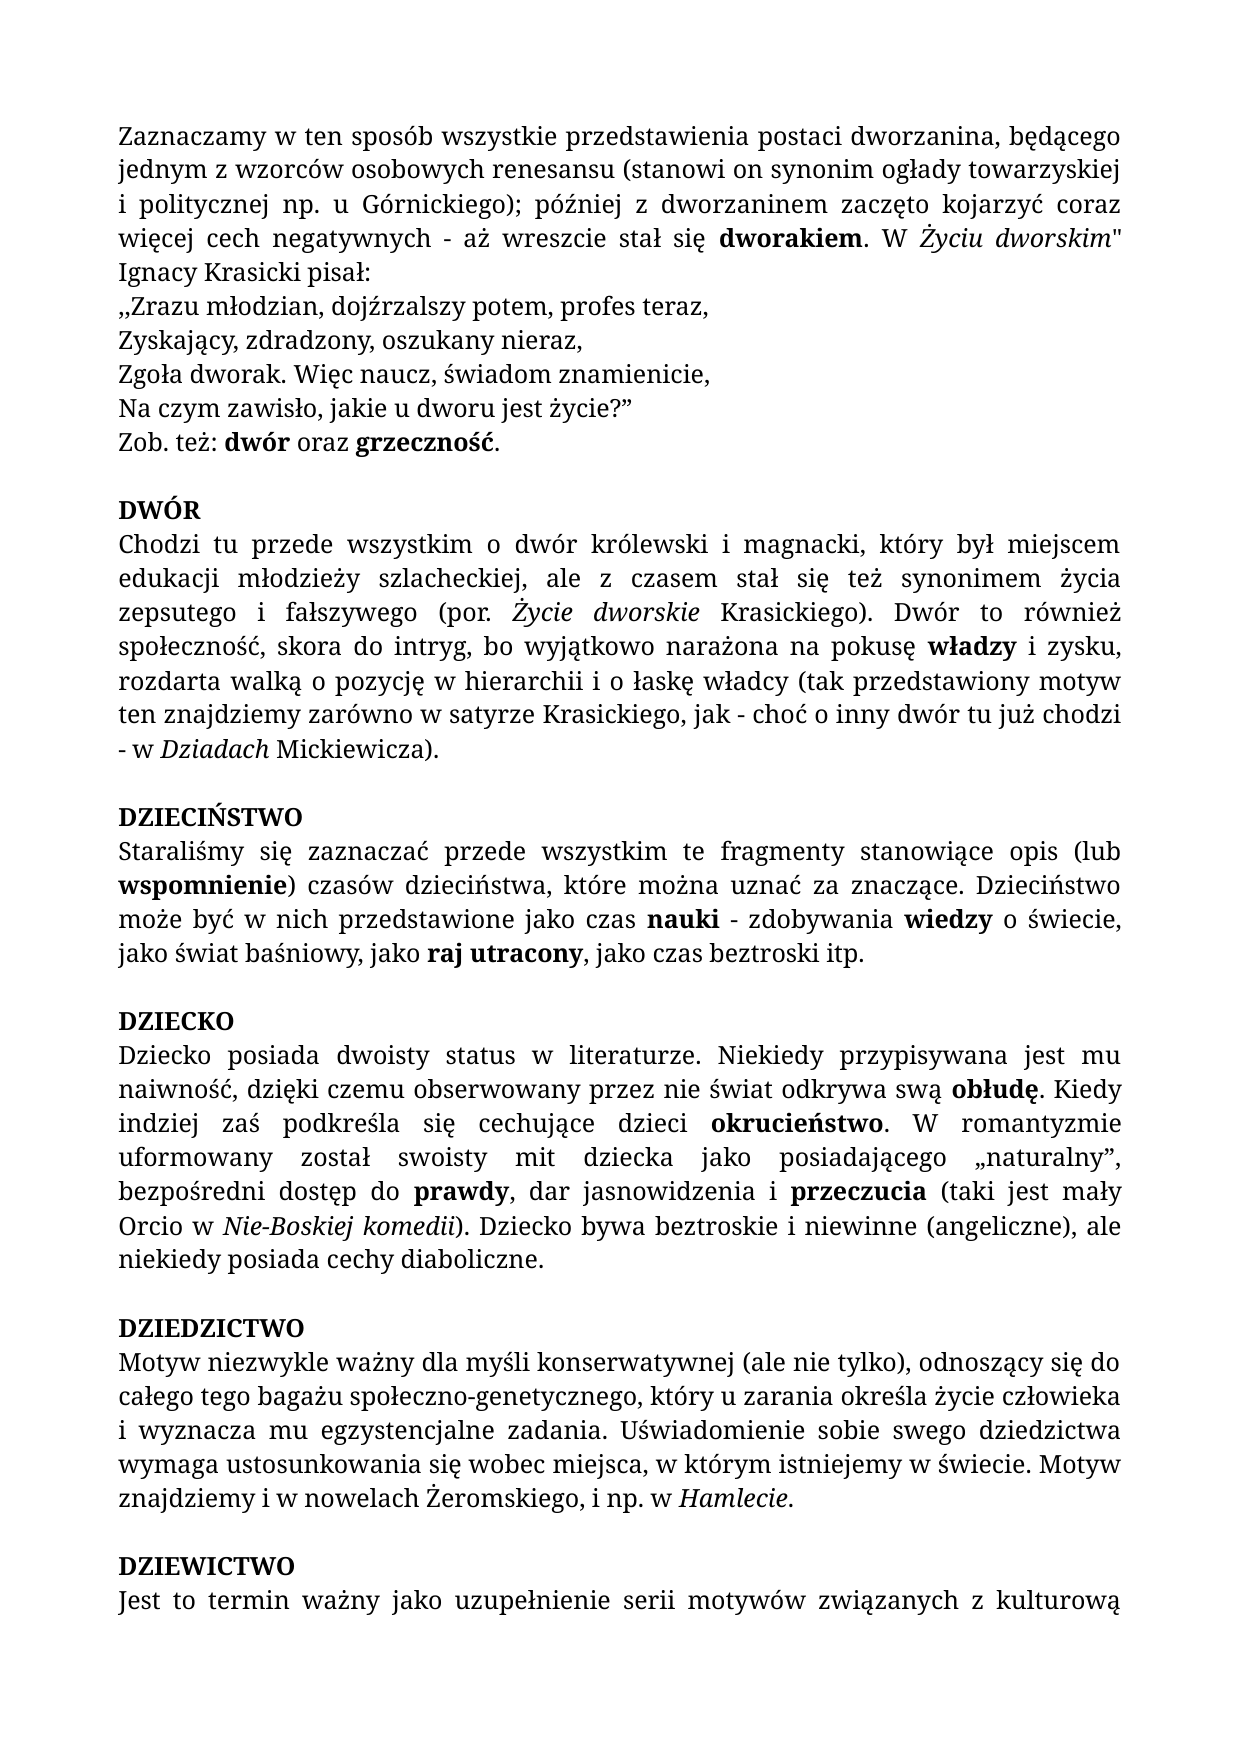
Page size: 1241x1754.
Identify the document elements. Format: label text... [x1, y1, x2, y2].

text Motyw niezwykle ważny dla myśli konserwatywnej (ale nie tylko), odnoszący się do całego tego bagażu społeczno-genetycznego, który u zarania określa życie człowieka i wyznacza mu egzystencjalne zadania. Uświadomienie sobie swego dziedzictwa wymaga ustosunkowania się wobec miejsca, w którym istniejemy w świecie. Motyw znajdziemy i w nowelach Żeromskiego, i np. w Hamlecie. [118, 1344, 1122, 1515]
text DZIEDZICTWO [118, 1310, 1122, 1344]
text Jest to termin ważny jako uzupełnienie serii motywów związanych z kulturową [118, 1583, 1122, 1617]
text Zob. też: dwór oraz grzeczność. [118, 425, 1122, 459]
text Dziecko posiada dwoisty status w literaturze. Niekiedy przypisywana jest mu naiwność, dzięki czemu obserwowany przez nie świat odkrywa swą obłudę. Kiedy indziej zaś podkreśla się cechujące dzieci okrucieństwo. W romantyzmie uformowany został swoisty mit dziecka jako posiadającego „naturalny”, bezpośredni dostęp do prawdy, dar jasnowidzenia i przeczucia (taki jest mały Orcio w Nie-Boskiej komedii). Dziecko bywa beztroskie i niewinne (angeliczne), ale niekiedy posiada cechy diaboliczne. [118, 1038, 1122, 1276]
text Zgoła dworak. Więc naucz, świadom znamienicie, [118, 357, 1122, 391]
text DWÓR [118, 493, 1122, 527]
text Chodzi tu przede wszystkim o dwór królewski i magnacki, który był miejscem edukacji młodzieży szlacheckiej, ale z czasem stał się też synonimem życia zepsutego i fałszywego (por. Życie dworskie Krasickiego). Dwór to również społeczność, skora do intryg, bo wyjątkowo narażona na pokusę władzy i zysku, rozdarta walką o pozycję w hierarchii i o łaskę władcy (tak przedstawiony motyw ten znajdziemy zarówno w satyrze Krasickiego, jak - choć o inny dwór tu już chodzi - w Dziadach Mickiewicza). [118, 527, 1122, 765]
text DZIECKO [118, 1004, 1122, 1038]
text ,,Zrazu młodzian, dojźrzalszy potem, profes teraz, [118, 288, 1122, 322]
text DZIEWICTWO [118, 1549, 1122, 1583]
text Zyskający, zdradzony, oszukany nieraz, [118, 322, 1122, 357]
text Na czym zawisło, jakie u dworu jest życie?” [118, 391, 1122, 425]
text DZIECIŃSTWO [118, 799, 1122, 833]
text Staraliśmy się zaznaczać przede wszystkim te fragmenty stanowiące opis (lub wspomnienie) czasów dzieciństwa, które można uznać za znaczące. Dzieciństwo może być w nich przedstawione jako czas nauki - zdobywania wiedzy o świecie, jako świat baśniowy, jako raj utracony, jako czas beztroski itp. [118, 833, 1122, 970]
text Zaznaczamy w ten sposób wszystkie przedstawienia postaci dworzanina, będącego jednym z wzorców osobowych renesansu (stanowi on synonim ogłady towarzyskiej i politycznej np. u Górnickiego); później z dworzaninem zaczęto kojarzyć coraz więcej cech negatywnych - aż wreszcie stał się dworakiem. W Życiu dworskim" Ignacy Krasicki pisał: [118, 118, 1122, 288]
